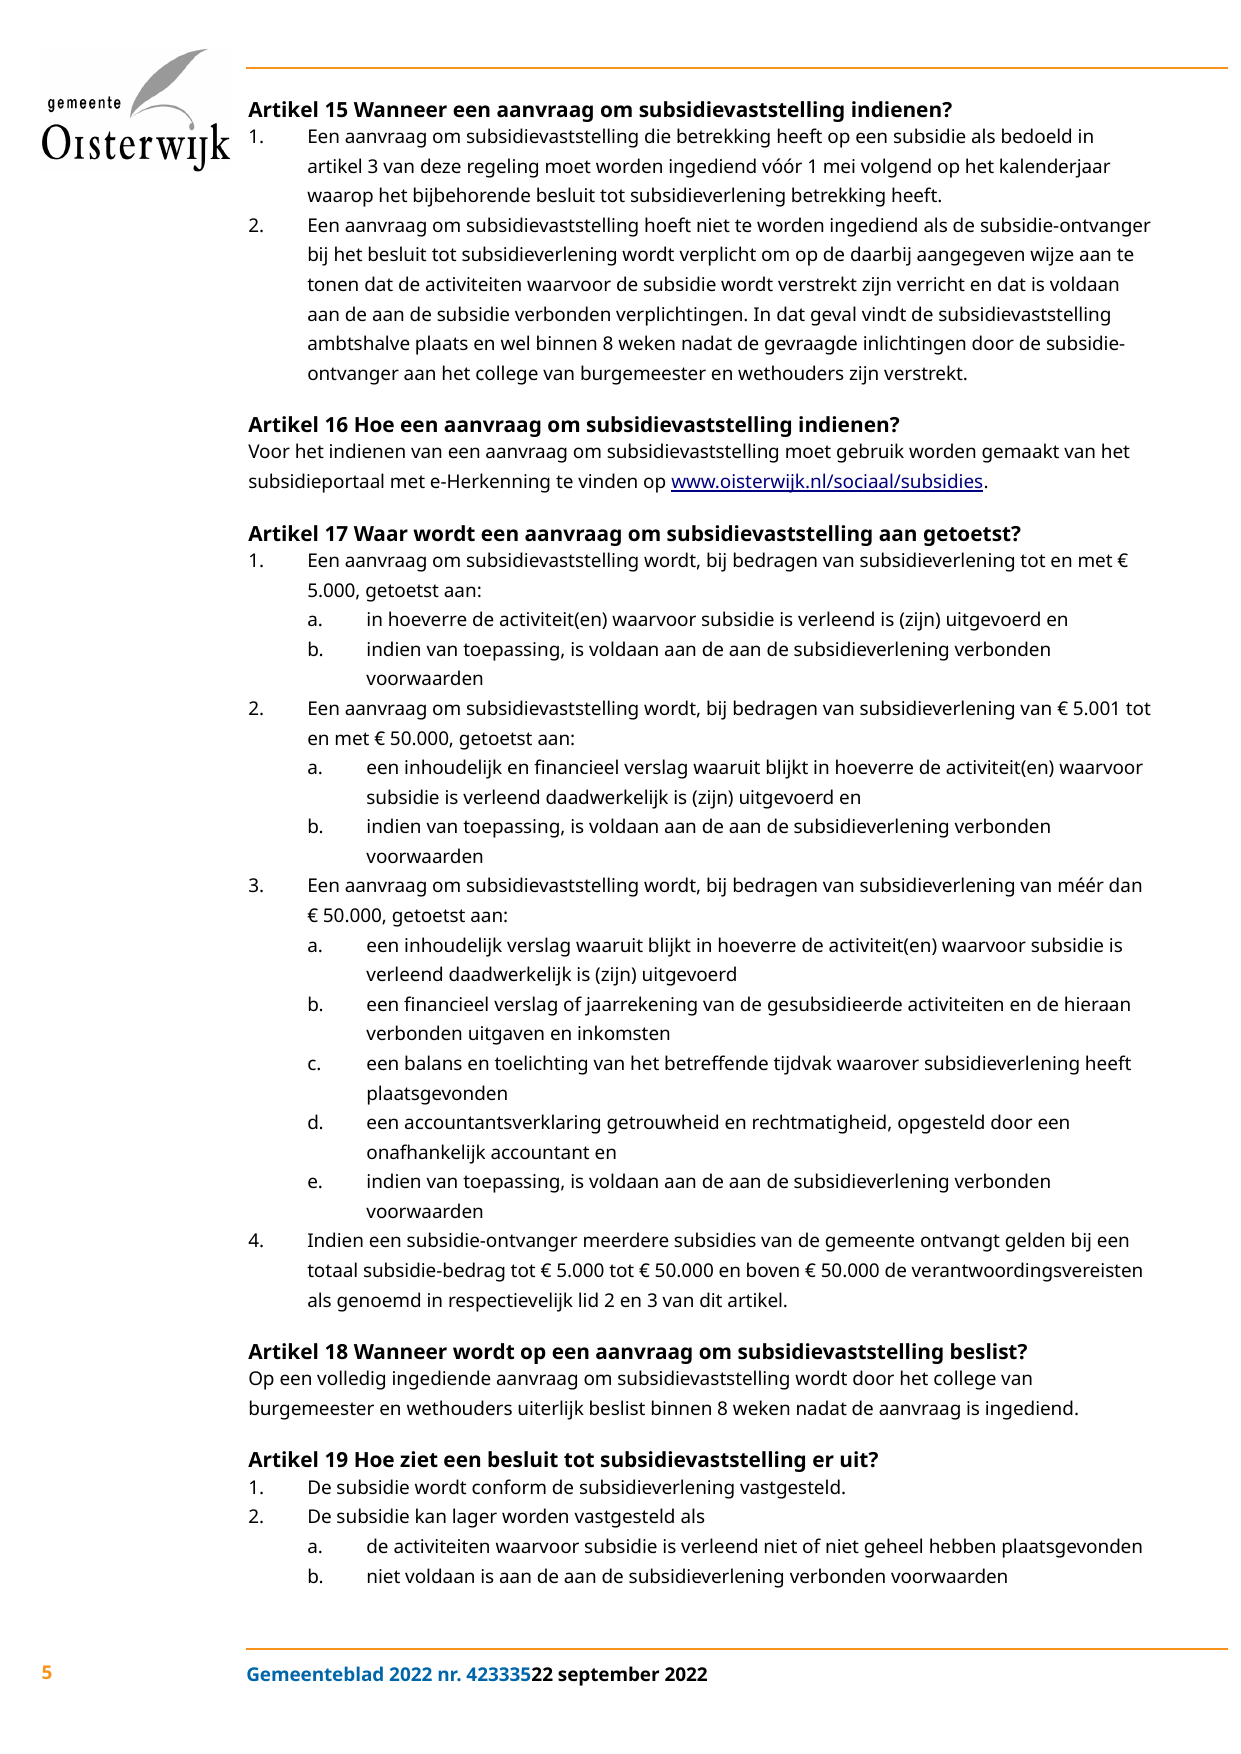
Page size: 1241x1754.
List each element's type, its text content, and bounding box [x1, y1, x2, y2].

list een inhoudelijk en financieel verslag waaruit blijkt in hoeverre de activiteit(en) waarvoor subsidie is verleend daadwerkelijk is (zijn) uitgevoerd en [307, 754, 1152, 809]
list indien van toepassing, is voldaan aan de aan de subsidieverlening verbonden voorwaarden [307, 813, 1152, 869]
text Voor het indienen van een aanvraag om subsidievaststelling moet gebruik worden gemaakt van het subsidieportaal met e-Herkenning te vinden op www.oisterwijk.nl/sociaal/subsidies. [248, 439, 1152, 494]
list indien van toepassing, is voldaan aan de aan de subsidieverlening verbonden voorwaarden [307, 1168, 1152, 1224]
text Artikel 15 Wanneer een aanvraag om subsidievaststelling indienen? [248, 95, 1152, 123]
list Een aanvraag om subsidievaststelling wordt, bij bedragen van subsidieverlening van € 5.001 tot en met € 50.000, getoetst aan: [248, 695, 1152, 750]
list een accountantsverklaring getrouwheid en rechtmatigheid, opgesteld door een onafhankelijk accountant en [307, 1109, 1152, 1164]
list Een aanvraag om subsidievaststelling wordt, bij bedragen van subsidieverlening van méér dan € 50.000, getoetst aan: [248, 873, 1152, 928]
list niet voldaan is aan de aan de subsidieverlening verbonden voorwaarden [307, 1563, 1152, 1588]
list een balans en toelichting van het betreffende tijdvak waarover subsidieverlening heeft plaatsgevonden [307, 1050, 1152, 1105]
text Artikel 18 Wanneer wordt op een aanvraag om subsidievaststelling beslist? [248, 1337, 1152, 1366]
text Artikel 19 Hoe ziet een besluit tot subsidievaststelling er uit? [248, 1446, 1152, 1474]
list Een aanvraag om subsidievaststelling hoeft niet te worden ingediend als de subsidie-ontvanger bij het besluit tot subsidieverlening wordt verplicht om op de daarbij aangegeven wijze aan te tonen dat de activiteiten waarvoor de subsidie wordt verstrekt zijn verricht en dat is voldaan aan de aan de subsidie verbonden verplichtingen. In dat geval vindt de subsidievaststelling ambtshalve plaats en wel binnen 8 weken nadat de gevraagde inlichtingen door de subsidie-ontvanger aan het college van burgemeester en wethouders zijn verstrekt. [248, 212, 1152, 386]
list De subsidie wordt conform de subsidieverlening vastgesteld. [248, 1474, 1152, 1500]
list een inhoudelijk verslag waaruit blijkt in hoeverre de activiteit(en) waarvoor subsidie is verleend daadwerkelijk is (zijn) uitgevoerd [307, 932, 1152, 987]
picture [41, 47, 231, 172]
list indien van toepassing, is voldaan aan de aan de subsidieverlening verbonden voorwaarden [307, 636, 1152, 691]
text Artikel 16 Hoe een aanvraag om subsidievaststelling indienen? [248, 410, 1152, 439]
list de activiteiten waarvoor subsidie is verleend niet of niet geheel hebben plaatsgevonden [307, 1533, 1152, 1559]
list een financieel verslag of jaarrekening van de gesubsidieerde activiteiten en de hieraan verbonden uitgaven en inkomsten [307, 991, 1152, 1046]
list Een aanvraag om subsidievaststelling die betrekking heeft op een subsidie als bedoeld in artikel 3 van deze regeling moet worden ingediend vóór 1 mei volgend op het kalenderjaar waarop het bijbehorende besluit tot subsidieverlening betrekking heeft. [248, 123, 1152, 208]
text Artikel 17 Waar wordt een aanvraag om subsidievaststelling aan getoetst? [248, 519, 1152, 547]
list Indien een subsidie-ontvanger meerdere subsidies van de gemeente ontvangt gelden bij een totaal subsidie-bedrag tot € 5.000 tot € 50.000 en boven € 50.000 de verantwoordingsvereisten als genoemd in respectievelijk lid 2 en 3 van dit artikel. [248, 1228, 1152, 1312]
list in hoeverre de activiteit(en) waarvoor subsidie is verleend is (zijn) uitgevoerd en [307, 606, 1152, 632]
text Op een volledig ingediende aanvraag om subsidievaststelling wordt door het college van burgemeester en wethouders uiterlijk beslist binnen 8 weken nadat de aanvraag is ingediend. [248, 1366, 1152, 1421]
list De subsidie kan lager worden vastgesteld als [248, 1504, 1152, 1529]
list Een aanvraag om subsidievaststelling wordt, bij bedragen van subsidieverlening tot en met € 5.000, getoetst aan: [248, 547, 1152, 602]
